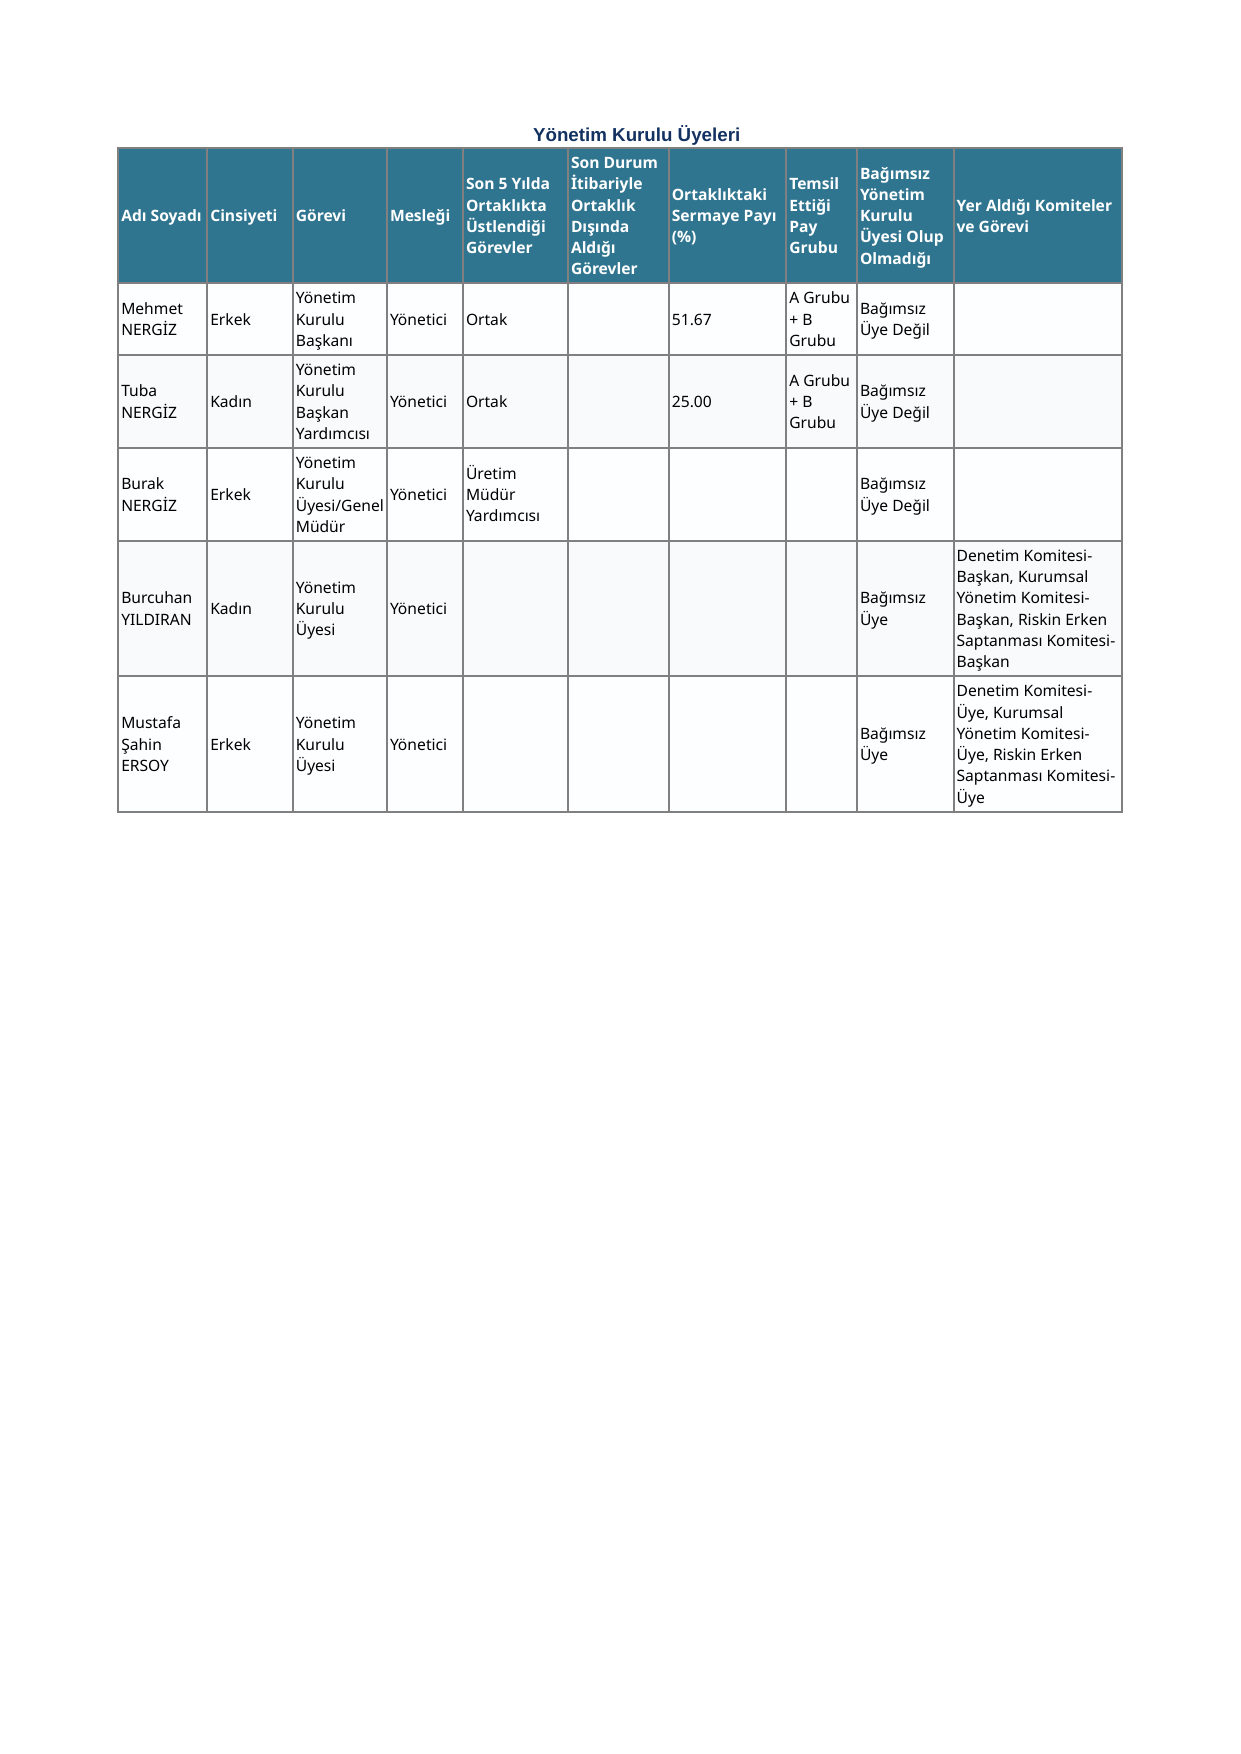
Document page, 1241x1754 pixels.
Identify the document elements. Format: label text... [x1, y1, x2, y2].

table_cell [569, 356, 668, 447]
table_cell Burcuhan YILDIRAN [119, 542, 206, 675]
table_cell Mehmet NERGİZ [119, 284, 206, 354]
table_cell [670, 449, 785, 540]
table_cell Yönetici [388, 356, 462, 447]
table_cell Yönetim Kurulu Üyesi/Genel Müdür [294, 449, 386, 540]
table_cell Erkek [208, 449, 292, 540]
table_cell Yönetim Kurulu Başkanı [294, 284, 386, 354]
table_cell Yönetici [388, 449, 462, 540]
table_cell [955, 284, 1121, 354]
table_cell Yönetim Kurulu Üyesi [294, 677, 386, 811]
table_cell [569, 284, 668, 354]
table_header Son 5 Yılda Ortaklıkta Üstlendiği Görevler [464, 149, 567, 282]
table_cell Üretim Müdür Yardımcısı [464, 449, 567, 540]
table_header Bağımsız Yönetim Kurulu Üyesi Olup Olmadığı [858, 149, 953, 282]
table_cell Bağımsız Üye [858, 542, 953, 675]
table_cell [955, 356, 1121, 447]
table_cell Yönetim Kurulu Üyesi [294, 542, 386, 675]
table_cell A Grubu + B Grubu [787, 356, 856, 447]
table_cell Erkek [208, 284, 292, 354]
table_cell [787, 449, 856, 540]
table_cell Ortak [464, 284, 567, 354]
table_cell Kadın [208, 356, 292, 447]
table_cell Denetim Komitesi-Başkan, Kurumsal Yönetim Komitesi-Başkan, Riskin Erken Saptanması Komitesi-Başkan [955, 542, 1121, 675]
table_cell Ortak [464, 356, 567, 447]
table_cell [670, 677, 785, 811]
table_cell 25.00 [670, 356, 785, 447]
table_cell [464, 542, 567, 675]
table_cell Tuba NERGİZ [119, 356, 206, 447]
table_cell Yönetim Kurulu Başkan Yardımcısı [294, 356, 386, 447]
table_cell [464, 677, 567, 811]
table_cell [787, 677, 856, 811]
table_cell Yönetici [388, 542, 462, 675]
text Yönetim Kurulu Üyeleri [118, 118, 1122, 147]
table_header Son Durum İtibariyle Ortaklık Dışında Aldığı Görevler [569, 149, 668, 282]
table_header Ortaklıktaki Sermaye Payı (%) [670, 149, 785, 282]
table_cell Yönetici [388, 284, 462, 354]
table_header Temsil Ettiği Pay Grubu [787, 149, 856, 282]
table_cell Bağımsız Üye Değil [858, 449, 953, 540]
table_cell [569, 449, 668, 540]
table_cell A Grubu + B Grubu [787, 284, 856, 354]
table_cell [787, 542, 856, 675]
table_header Cinsiyeti [208, 149, 292, 282]
table_cell [955, 449, 1121, 540]
table_cell Bağımsız Üye [858, 677, 953, 811]
table_header Mesleği [388, 149, 462, 282]
table_cell [569, 677, 668, 811]
table_cell [670, 542, 785, 675]
table_header Adı Soyadı [119, 149, 206, 282]
table_cell Denetim Komitesi-Üye, Kurumsal Yönetim Komitesi-Üye, Riskin Erken Saptanması Komitesi-Üye [955, 677, 1121, 811]
table_cell Erkek [208, 677, 292, 811]
table_cell Burak NERGİZ [119, 449, 206, 540]
table_cell Kadın [208, 542, 292, 675]
table_cell Mustafa Şahin ERSOY [119, 677, 206, 811]
table_cell Bağımsız Üye Değil [858, 284, 953, 354]
table_cell [569, 542, 668, 675]
table_cell Bağımsız Üye Değil [858, 356, 953, 447]
table_header Görevi [294, 149, 386, 282]
table_header Yer Aldığı Komiteler ve Görevi [955, 149, 1121, 282]
table_cell 51.67 [670, 284, 785, 354]
table_cell Yönetici [388, 677, 462, 811]
